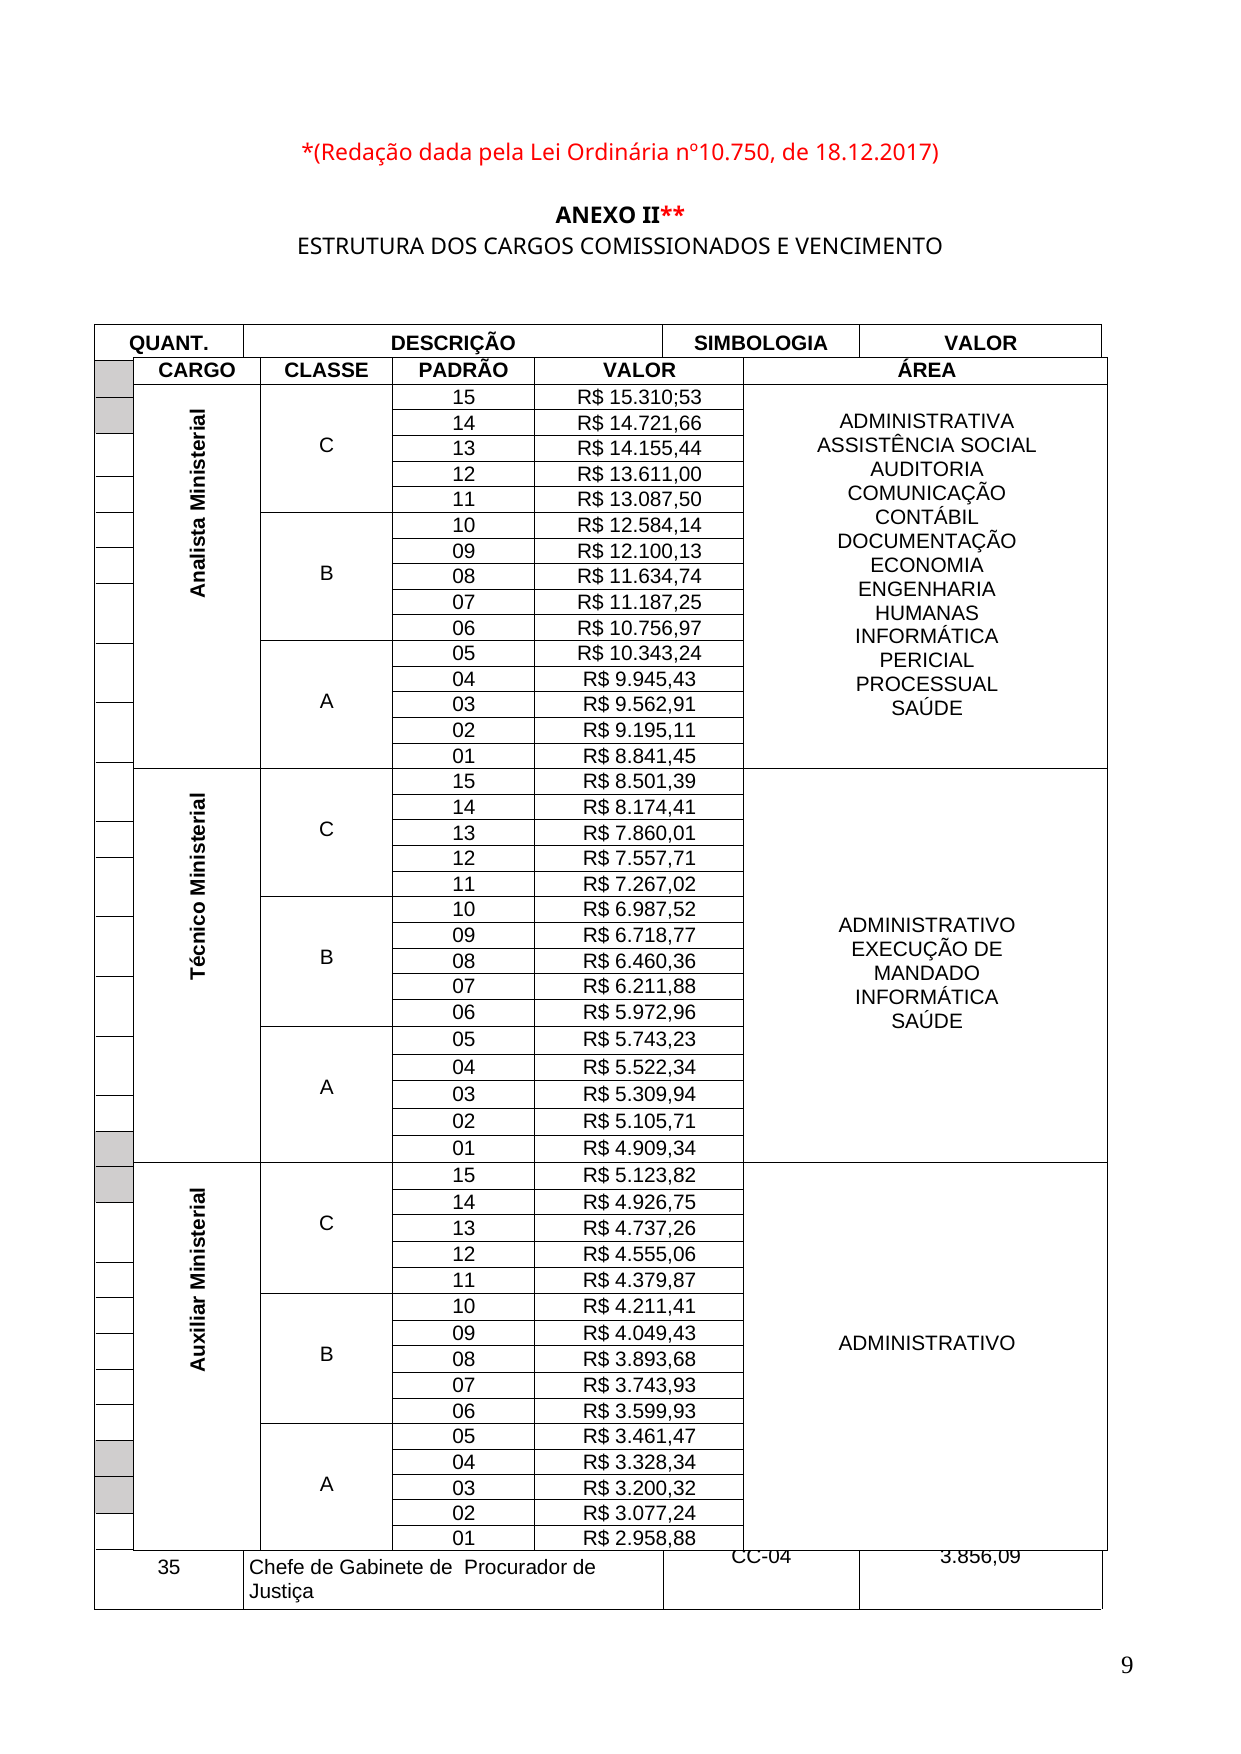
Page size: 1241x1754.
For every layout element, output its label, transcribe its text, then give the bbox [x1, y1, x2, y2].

table_cell 04 [393, 667, 534, 691]
table_cell 03 [393, 1475, 534, 1499]
table_cell 93 [95, 513, 133, 547]
table_cell R$ 3.893,68 [535, 1346, 743, 1372]
table_cell B [261, 897, 392, 1026]
table_cell R$ 4.211,41 [535, 1294, 743, 1320]
table_header VALOR [535, 358, 743, 384]
table_cell 05 [393, 1027, 534, 1054]
table_cell 03 [393, 1081, 534, 1108]
table_cell 26 [95, 1263, 133, 1297]
table_cell Auxiliar Ministerial [134, 1163, 260, 1550]
table_cell R$ 5.123,82 [535, 1163, 743, 1189]
table_cell R$ 10.756,97 [535, 615, 743, 640]
table_cell R$ 5.743,23 [535, 1027, 743, 1054]
table_cell 14 [393, 795, 534, 819]
table_cell C [261, 769, 392, 896]
table_cell R$ 7.860,01 [535, 820, 743, 845]
table_cell R$ 4.737,26 [535, 1215, 743, 1241]
table_cell 07 [393, 974, 534, 999]
table_cell 05 [393, 641, 534, 666]
table_cell Chefe de Gabinete de Procurador de Justiça [244, 1551, 663, 1609]
table_cell R$ 4.926,75 [535, 1190, 743, 1214]
table_cell B [261, 513, 392, 640]
table_header PADRÃO [393, 358, 534, 384]
table_cell C [261, 1163, 392, 1293]
table_cell 44 [95, 1477, 133, 1513]
table_cell R$ 15.310;53 [535, 385, 743, 409]
table_cell R$ 14.721,66 [535, 410, 743, 435]
table_cell 1 [95, 361, 133, 397]
table_header SIMBOLOGIA [663, 325, 859, 357]
table_cell 1 [95, 644, 133, 702]
table_cell ADMINISTRATIVA ASSISTÊNCIA SOCIAL AUDITORIA COMUNICAÇÃO CONTÁBIL DOCUMENTAÇÃO ECONOMIA ENGENHARIA HUMANAS INFORMÁTICA PERICIAL PROCESSUAL SAÚDE [744, 385, 1107, 768]
table_cell 1 [95, 584, 133, 642]
table_cell R$ 4.049,43 [535, 1321, 743, 1345]
table_cell 314 [95, 1405, 133, 1440]
table_cell 08 [393, 564, 534, 589]
table_cell R$ 8.174,41 [535, 795, 743, 819]
table_cell 13 [393, 1215, 534, 1241]
table_cell 15 [393, 769, 534, 794]
table_cell 35 [95, 1550, 243, 1609]
table_cell A [261, 641, 392, 768]
text ANEXO II** [94, 199, 1146, 230]
table_cell R$ 3.461,47 [535, 1424, 743, 1449]
table_cell 1 [95, 477, 133, 512]
table_cell R$ 6.211,88 [535, 974, 743, 999]
table_cell R$ 13.087,50 [535, 487, 743, 512]
table_cell 12 [393, 462, 534, 486]
table_cell 01 [393, 1526, 534, 1550]
table_cell 1 [95, 434, 133, 476]
table_cell ADMINISTRATIVO [744, 1163, 1107, 1550]
table_cell 1 [95, 703, 133, 762]
table_header CARGO [134, 358, 260, 384]
table_cell 12 [393, 846, 534, 871]
table_cell A [261, 1027, 392, 1162]
text ESTRUTURA DOS CARGOS COMISSIONADOS E VENCIMENTO [94, 230, 1146, 261]
table_cell 10 [393, 897, 534, 922]
table_cell R$ 11.634,74 [535, 564, 743, 589]
table_header QUANT. [95, 325, 243, 360]
table_cell 08 [393, 1346, 534, 1372]
table_cell R$ 13.611,00 [535, 462, 743, 486]
table_cell R$ 2.958,88 [535, 1526, 743, 1550]
table_header ÁREA [744, 358, 1107, 384]
table_cell 10 [393, 1294, 534, 1320]
table_cell R$ 5.972,96 [535, 1000, 743, 1026]
table_cell R$ 14.155,44 [535, 436, 743, 461]
table_cell R$ 3.077,24 [535, 1500, 743, 1525]
table_cell R$ 3.743,93 [535, 1373, 743, 1397]
table_header CLASSE [261, 358, 392, 384]
table_cell 02 [393, 718, 534, 742]
table_cell Analista Ministerial [134, 385, 260, 768]
table_cell R$ 4.379,87 [535, 1268, 743, 1293]
table_cell 14 [393, 410, 534, 435]
table_cell A [261, 1424, 392, 1550]
table_cell B [261, 1294, 392, 1423]
table_cell 02 [393, 1109, 534, 1134]
table_cell 38 [95, 1514, 133, 1549]
table_cell R$ 12.584,14 [535, 513, 743, 537]
table_cell 04 [393, 1450, 534, 1474]
table_cell 01 [393, 744, 534, 768]
table_cell 3 [95, 1203, 133, 1262]
table_cell 06 [393, 1000, 534, 1026]
table_cell 07 [393, 1373, 534, 1397]
table_cell 6 [95, 1334, 133, 1368]
table_header VALOR [860, 325, 1101, 357]
table_cell 11 [393, 487, 534, 512]
table_cell 1 [95, 858, 133, 916]
table_cell 1 [95, 763, 133, 821]
table_cell R$ 3.328,34 [535, 1450, 743, 1474]
table_cell 02 [393, 1500, 534, 1525]
list *(Redação dada pela Lei Ordinária nº10.750, de 18.12.2017) [94, 136, 1146, 168]
table_cell 03 [393, 692, 534, 717]
table_cell 15 [393, 385, 534, 409]
table_cell R$ 6.718,77 [535, 923, 743, 947]
table_cell C [261, 385, 392, 512]
table_cell 1 [95, 917, 133, 976]
table_cell R$ 4.555,06 [535, 1242, 743, 1267]
table_cell R$ 9.945,43 [535, 667, 743, 691]
table_cell R$ 9.195,11 [535, 718, 743, 742]
table_cell R$ 8.841,45 [535, 744, 743, 768]
table_cell 11 [393, 1268, 534, 1293]
table_cell 1 [95, 822, 133, 857]
table_cell ADMINISTRATIVO EXECUÇÃO DE MANDADO INFORMÁTICA SAÚDE [744, 769, 1107, 1162]
table_cell 1 [95, 1298, 133, 1333]
table_cell 06 [393, 1399, 534, 1423]
table_cell R$ 5.309,94 [535, 1081, 743, 1108]
table_cell 4 [95, 1132, 133, 1166]
table_cell 13 [393, 820, 534, 845]
table_cell 10 [393, 513, 534, 537]
table_cell 07 [393, 590, 534, 614]
table_cell R$ 3.200,32 [535, 1475, 743, 1499]
table_cell R$ 7.267,02 [535, 872, 743, 896]
table_cell R$ 4.909,34 [535, 1136, 743, 1162]
table_cell R$ 5.522,34 [535, 1055, 743, 1080]
table_cell 3 [95, 398, 133, 433]
table_cell R$ 9.562,91 [535, 692, 743, 717]
table_cell 11 [95, 1096, 133, 1131]
table_cell 15 [393, 1163, 534, 1189]
table_cell 12 [393, 1242, 534, 1267]
table_cell 09 [393, 923, 534, 947]
table_cell 05 [393, 1424, 534, 1449]
table_cell 14 [393, 1190, 534, 1214]
table_cell Técnico Ministerial [134, 769, 260, 1162]
table_cell 2 [95, 1370, 133, 1404]
table_cell 3.856,09 [860, 1551, 1102, 1609]
table_cell R$ 12.100,13 [535, 539, 743, 563]
table_cell 1 [95, 1167, 133, 1202]
table_cell 1 [95, 1037, 133, 1095]
table_cell 09 [393, 539, 534, 563]
table_header DESCRIÇÃO [244, 325, 662, 357]
table_cell R$ 10.343,24 [535, 641, 743, 666]
table_cell R$ 3.599,93 [535, 1399, 743, 1423]
table_cell 13 [393, 436, 534, 461]
table_cell 01 [393, 1136, 534, 1162]
table_cell 04 [393, 1055, 534, 1080]
table_cell R$ 11.187,25 [535, 590, 743, 614]
table_cell 11 [393, 872, 534, 896]
table_cell R$ 6.460,36 [535, 949, 743, 973]
table_cell 15 [95, 548, 133, 583]
table_cell CC-04 [664, 1551, 859, 1609]
table_cell 08 [393, 949, 534, 973]
table_cell 06 [393, 615, 534, 640]
table_cell R$ 6.987,52 [535, 897, 743, 922]
table_cell 13 [95, 1441, 133, 1476]
table_cell R$ 5.105,71 [535, 1109, 743, 1134]
table_cell 09 [393, 1321, 534, 1345]
table_cell R$ 7.557,71 [535, 846, 743, 871]
table_cell R$ 8.501,39 [535, 769, 743, 794]
table_cell 1 [95, 977, 133, 1036]
